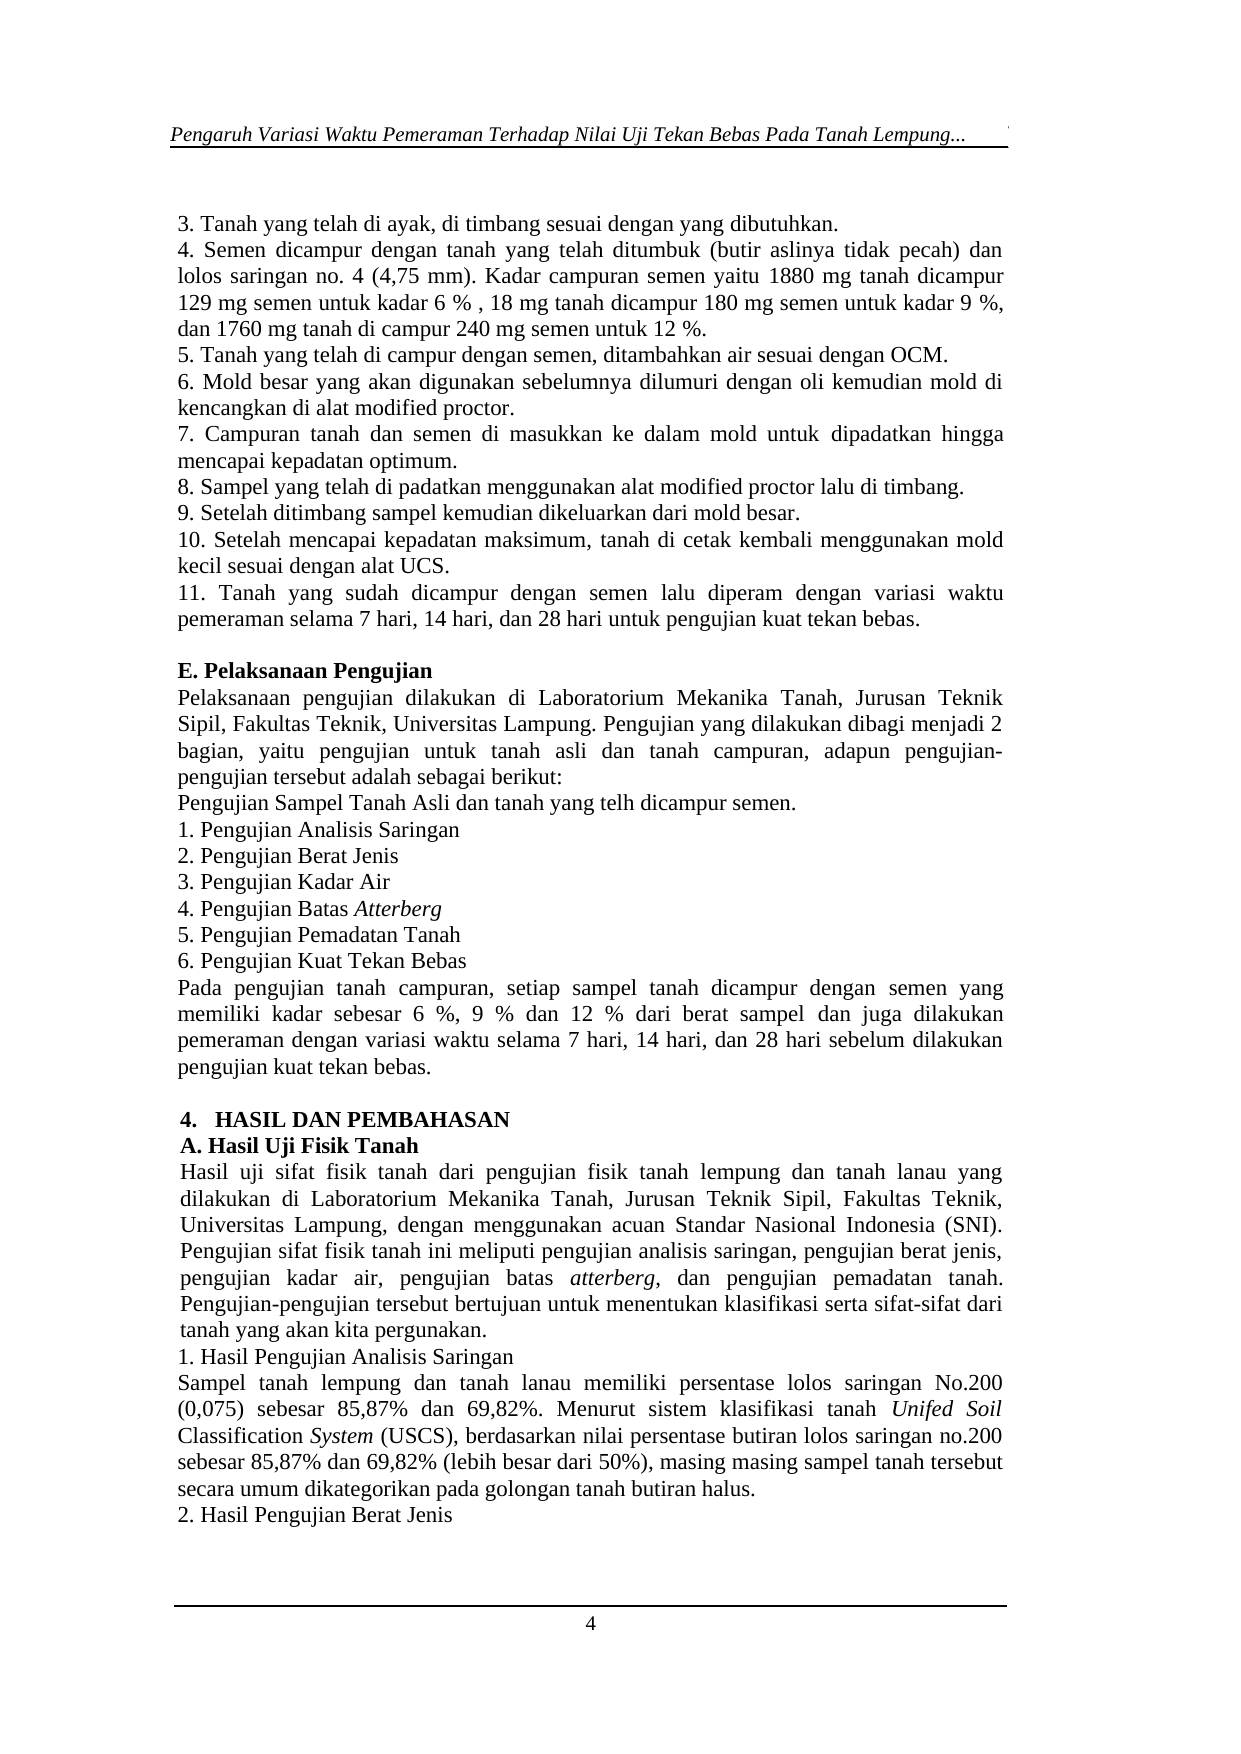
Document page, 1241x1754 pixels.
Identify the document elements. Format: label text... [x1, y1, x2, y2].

text Sampel tanah lempung dan tanah lanau memiliki persentase lolos saringan No.200 (0,075) sebesar 85,87% dan 69,82%. Menurut sistem klasifikasi tanah Unifed Soil Classification System (USCS), berdasarkan nilai persentase butiran lolos saringan no.200 sebesar 85,87% dan 69,82% (lebih besar dari 50%), masing masing sampel tanah tersebut secara umum dikategorikan pada golongan tanah butiran halus. [177, 1369, 1004, 1501]
text 9. Setelah ditimbang sampel kemudian dikeluarkan dari mold besar. [177, 499, 1004, 526]
text 4. Pengujian Batas Atterberg [177, 895, 1004, 921]
text 8. Sampel yang telah di padatkan menggunakan alat modified proctor lalu di timbang. [177, 473, 1004, 499]
text 6. Mold besar yang akan digunakan sebelumnya dilumuri dengan oli kemudian mold di kencangkan di alat modified proctor. [177, 368, 1004, 420]
text A. Hasil Uji Fisik Tanah [180, 1132, 1004, 1158]
text 3. Pengujian Kadar Air [177, 868, 1004, 895]
text 5. Pengujian Pemadatan Tanah [177, 921, 1004, 947]
text 1. Hasil Pengujian Analisis Saringan [177, 1343, 1004, 1369]
text 4. Semen dicampur dengan tanah yang telah ditumbuk (butir aslinya tidak pecah) dan lolos saringan no. 4 (4,75 mm). Kadar campuran semen yaitu 1880 mg tanah dicampur 129 mg semen untuk kadar 6 % , 18 mg tanah dicampur 180 mg semen untuk kadar 9 %, dan 1760 mg tanah di campur 240 mg semen untuk 12 %. [177, 236, 1004, 341]
text 4. HASIL DAN PEMBAHASAN [180, 1106, 1004, 1132]
text 5. Tanah yang telah di campur dengan semen, ditambahkan air sesuai dengan OCM. [177, 341, 1004, 368]
text Pengujian Sampel Tanah Asli dan tanah yang telh dicampur semen. [177, 789, 1004, 816]
text 2. Hasil Pengujian Berat Jenis [177, 1501, 1004, 1527]
text Pada pengujian tanah campuran, setiap sampel tanah dicampur dengan semen yang memiliki kadar sebesar 6 %, 9 % dan 12 % dari berat sampel dan juga dilakukan pemeraman dengan variasi waktu selama 7 hari, 14 hari, dan 28 hari sebelum dilakukan pengujian kuat tekan bebas. [177, 974, 1004, 1079]
text 11. Tanah yang sudah dicampur dengan semen lalu diperam dengan variasi waktu pemeraman selama 7 hari, 14 hari, dan 28 hari untuk pengujian kuat tekan bebas. [177, 578, 1004, 631]
text 1. Pengujian Analisis Saringan [177, 816, 1004, 842]
text 7. Campuran tanah dan semen di masukkan ke dalam mold untuk dipadatkan hingga mencapai kepadatan optimum. [177, 420, 1004, 473]
text 3. Tanah yang telah di ayak, di timbang sesuai dengan yang dibutuhkan. [177, 209, 1004, 236]
text 2. Pengujian Berat Jenis [177, 842, 1004, 868]
text E. Pelaksanaan Pengujian [177, 658, 1004, 684]
text Pelaksanaan pengujian dilakukan di Laboratorium Mekanika Tanah, Jurusan Teknik Sipil, Fakultas Teknik, Universitas Lampung. Pengujian yang dilakukan dibagi menjadi 2 bagian, yaitu pengujian untuk tanah asli dan tanah campuran, adapun pengujian-pengujian tersebut adalah sebagai berikut: [177, 684, 1004, 789]
text Hasil uji sifat fisik tanah dari pengujian fisik tanah lempung dan tanah lanau yang dilakukan di Laboratorium Mekanika Tanah, Jurusan Teknik Sipil, Fakultas Teknik, Universitas Lampung, dengan menggunakan acuan Standar Nasional Indonesia (SNI). Pengujian sifat fisik tanah ini meliputi pengujian analisis saringan, pengujian berat jenis, pengujian kadar air, pengujian batas atterberg, dan pengujian pemadatan tanah. Pengujian-pengujian tersebut bertujuan untuk menentukan klasifikasi serta sifat-sifat dari tanah yang akan kita pergunakan. [180, 1158, 1004, 1343]
text 6. Pengujian Kuat Tekan Bebas [177, 947, 1004, 974]
text 10. Setelah mencapai kepadatan maksimum, tanah di cetak kembali menggunakan mold kecil sesuai dengan alat UCS. [177, 526, 1004, 578]
